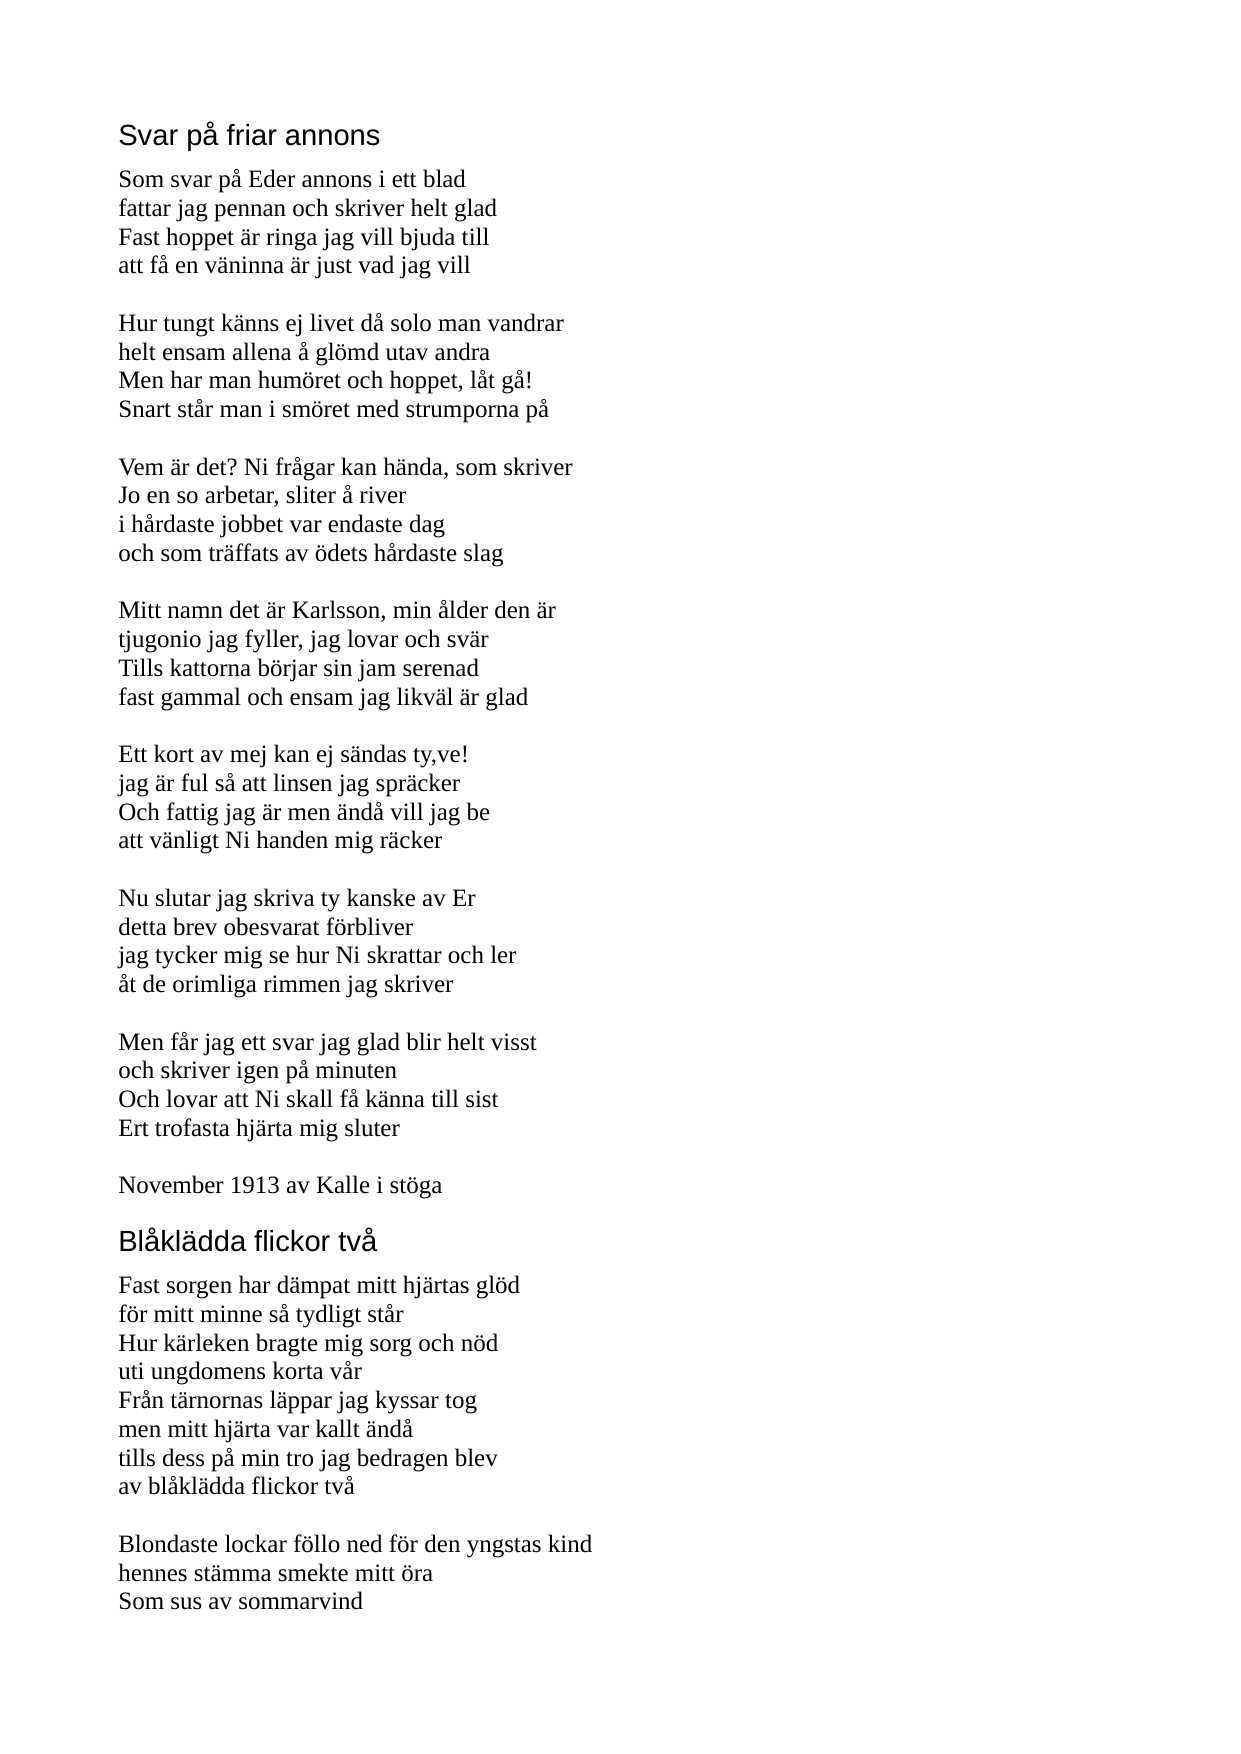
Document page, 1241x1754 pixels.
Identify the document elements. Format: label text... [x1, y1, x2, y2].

text Nu slutar jag skriva ty kanske av Er [118, 883, 1122, 912]
text att vänligt Ni handen mig räcker [118, 825, 1122, 854]
text fattar jag pennan och skriver helt glad [118, 193, 1122, 222]
text och skriver igen på minuten [118, 1055, 1122, 1084]
text Ert trofasta hjärta mig sluter [118, 1113, 1122, 1142]
text jag är ful så att linsen jag spräcker [118, 768, 1122, 797]
text tills dess på min tro jag bedragen blev [118, 1443, 1122, 1471]
text för mitt minne så tydligt står [118, 1299, 1122, 1328]
text Men får jag ett svar jag glad blir helt visst [118, 1027, 1122, 1055]
title Blåklädda flickor två [118, 1224, 1122, 1258]
text tjugonio jag fyller, jag lovar och svär [118, 624, 1122, 653]
text åt de orimliga rimmen jag skriver [118, 969, 1122, 998]
text och som träffats av ödets hårdaste slag [118, 538, 1122, 567]
text Från tärnornas läppar jag kyssar tog [118, 1385, 1122, 1414]
text Som sus av sommarvind [118, 1586, 1122, 1615]
text att få en väninna är just vad jag vill [118, 250, 1122, 279]
text Men har man humöret och hoppet, låt gå! [118, 365, 1122, 394]
text Hur kärleken bragte mig sorg och nöd [118, 1328, 1122, 1356]
text uti ungdomens korta vår [118, 1356, 1122, 1385]
text Och lovar att Ni skall få känna till sist [118, 1084, 1122, 1113]
text detta brev obesvarat förbliver [118, 912, 1122, 940]
text Ett kort av mej kan ej sändas ty,ve! [118, 739, 1122, 768]
text i hårdaste jobbet var endaste dag [118, 509, 1122, 538]
text jag tycker mig se hur Ni skrattar och ler [118, 940, 1122, 969]
text hennes stämma smekte mitt öra [118, 1558, 1122, 1586]
text Blondaste lockar föllo ned för den yngstas kind [118, 1529, 1122, 1558]
text fast gammal och ensam jag likväl är glad [118, 682, 1122, 710]
text Och fattig jag är men ändå vill jag be [118, 797, 1122, 825]
text Som svar på Eder annons i ett blad [118, 164, 1122, 193]
text Vem är det? Ni frågar kan hända, som skriver [118, 452, 1122, 480]
text November 1913 av Kalle i stöga [118, 1170, 1122, 1199]
title Svar på friar annons [118, 118, 1122, 152]
text helt ensam allena å glömd utav andra [118, 337, 1122, 365]
text av blåklädda flickor två [118, 1471, 1122, 1500]
text Tills kattorna börjar sin jam serenad [118, 653, 1122, 682]
text Jo en so arbetar, sliter å river [118, 480, 1122, 509]
text Fast sorgen har dämpat mitt hjärtas glöd [118, 1270, 1122, 1299]
text men mitt hjärta var kallt ändå [118, 1414, 1122, 1443]
text Mitt namn det är Karlsson, min ålder den är [118, 595, 1122, 624]
text Snart står man i smöret med strumporna på [118, 394, 1122, 423]
text Hur tungt känns ej livet då solo man vandrar [118, 308, 1122, 337]
text Fast hoppet är ringa jag vill bjuda till [118, 222, 1122, 250]
